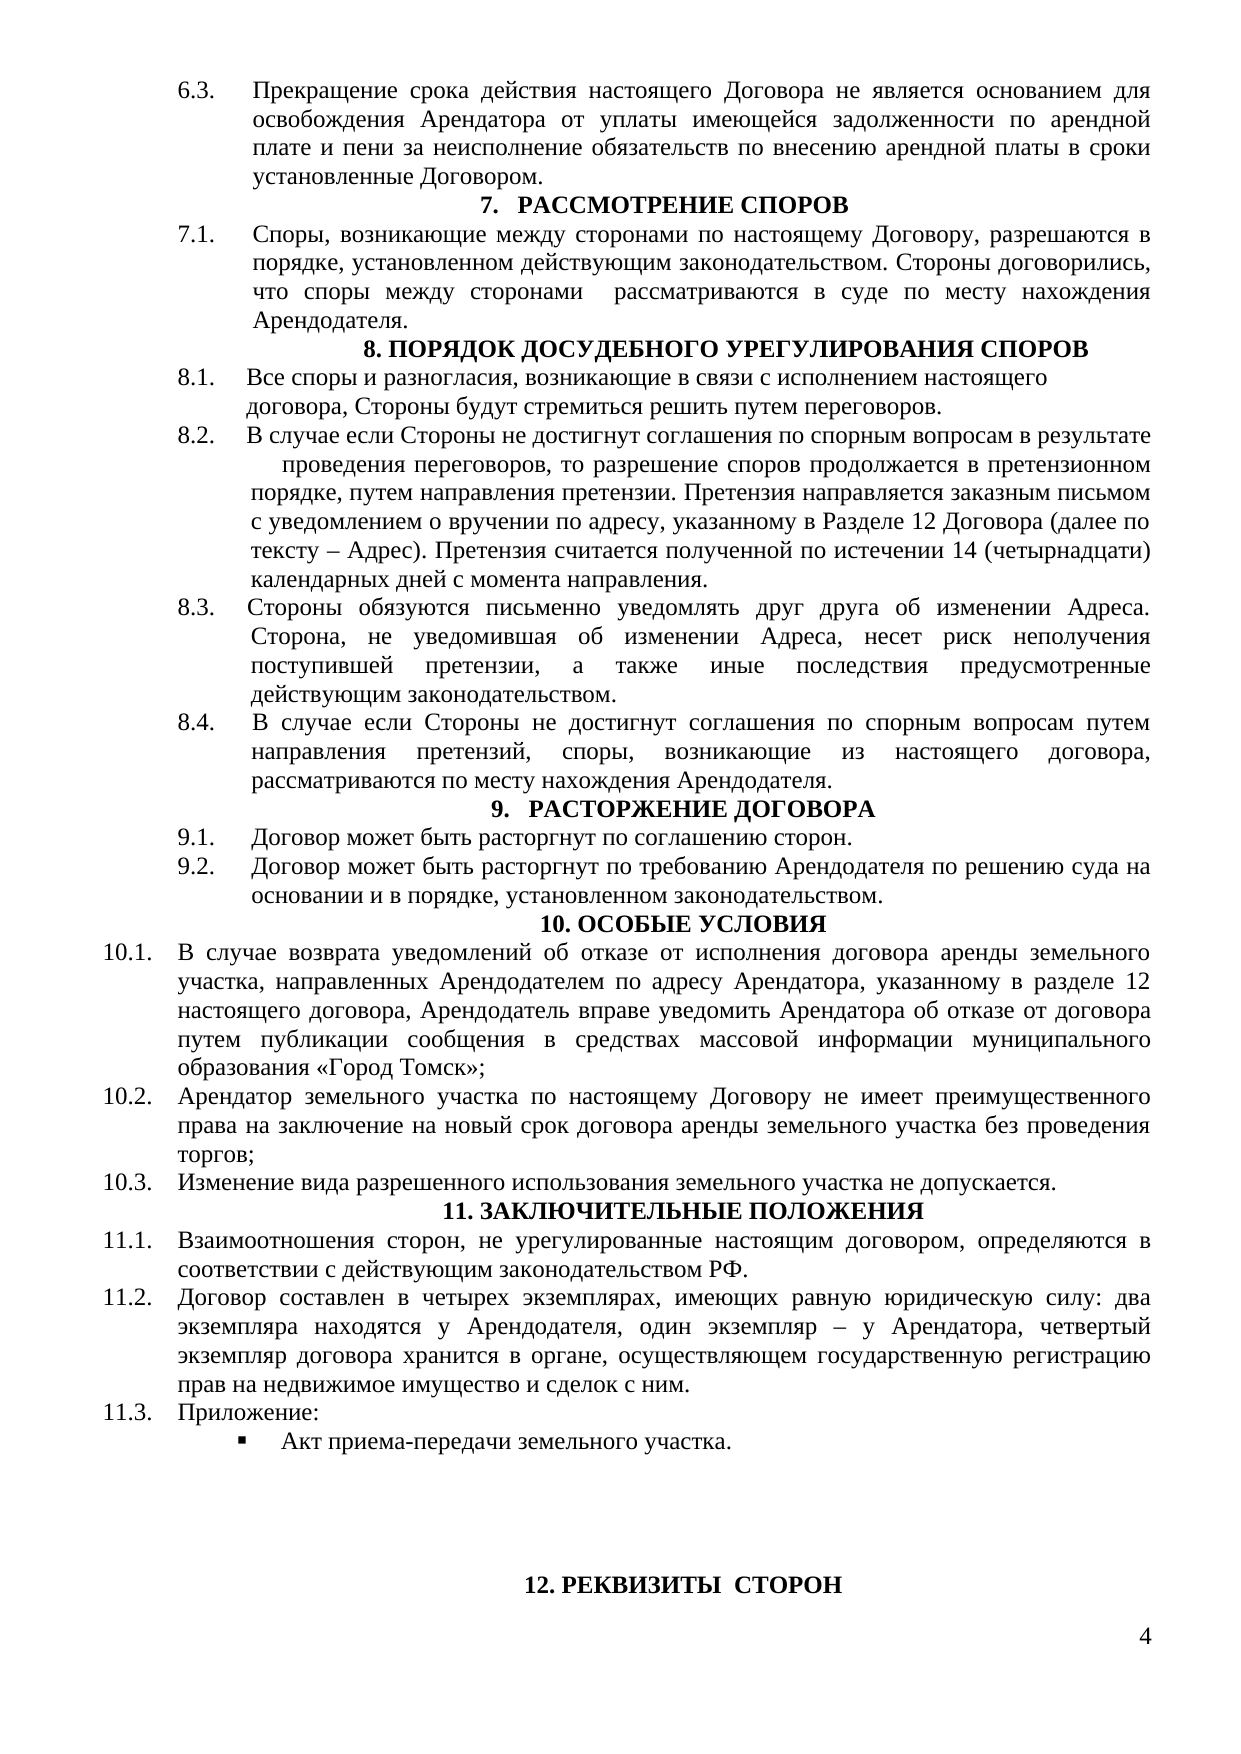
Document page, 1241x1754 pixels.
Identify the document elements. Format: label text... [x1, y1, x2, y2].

list ОСОБЫЕ УСЛОВИЯ [215, 909, 1152, 937]
list Приложение: [102, 1397, 1152, 1426]
list Споры, возникающие между сторонами по настоящему Договору, разрешаются в порядке, установленном действующим законодательством. Стороны договорились, что споры между сторонами рассматриваются в суде по месту нахождения Арендодателя. [177, 219, 1152, 334]
text проведения переговоров, то разрешение споров продолжается в претензионном порядке, путем направления претензии. Претензия направляется заказным письмом с уведомлением о вручении по адресу, указанному в Разделе 12 Договора (далее по тексту – Адрес). Претензия считается полученной по истечении 14 (четырнадцати) календарных дней с момента направления. [177, 449, 1152, 592]
list РАССМОТРЕНИЕ СПОРОВ [177, 190, 1152, 219]
text 8.2. В случае если Стороны не достигнут соглашения по спорным вопросам в результате [177, 420, 1152, 449]
text договора, Стороны будут стремиться решить путем переговоров. [177, 391, 1152, 420]
list Взаимоотношения сторон, не урегулированные настоящим договором, определяются в соответствии с действующим законодательством РФ. [102, 1225, 1152, 1282]
list Изменение вида разрешенного использования земельного участка не допускается. [102, 1167, 1152, 1196]
text 8.4. В случае если Стороны не достигнут соглашения по спорным вопросам путем направления претензий, споры, возникающие из настоящего договора, рассматриваются по месту нахождения Арендодателя. [177, 707, 1152, 794]
list Договор составлен в четырех экземплярах, имеющих равную юридическую силу: два экземпляра находятся у Арендодателя, один экземпляр – у Арендатора, четвертый экземпляр договора хранится в органе, осуществляющем государственную регистрацию прав на недвижимое имущество и сделок с ним. [102, 1282, 1152, 1397]
text 8.3. Стороны обязуются письменно уведомлять друг друга об изменении Адреса. Сторона, не уведомившая об изменении Адреса, несет риск неполучения поступившей претензии, а также иные последствия предусмотренные действующим законодательством. [177, 592, 1152, 707]
list РАСТОРЖЕНИЕ ДОГОВОРА [215, 794, 1152, 822]
list Договор может быть расторгнут по требованию Арендодателя по решению суда на основании и в порядке, установленном законодательством. [177, 851, 1152, 909]
text 8.1. Все споры и разногласия, возникающие в связи с исполнением настоящего [177, 362, 1152, 391]
list Акт приема-передачи земельного участка. [236, 1426, 1152, 1455]
list ЗАКЛЮЧИТЕЛЬНЫЕ ПОЛОЖЕНИЯ [215, 1196, 1152, 1225]
list Прекращение срока действия настоящего Договора не является основанием для освобождения Арендатора от уплаты имеющейся задолженности по арендной плате и пени за неисполнение обязательств по внесению арендной платы в сроки установленные Договором. [177, 75, 1152, 190]
list В случае возврата уведомлений об отказе от исполнения договора аренды земельного участка, направленных Арендодателем по адресу Арендатора, указанному в разделе 12 настоящего договора, Арендодатель вправе уведомить Арендатора об отказе от договора путем публикации сообщения в средствах массовой информации муниципального образования «Город Томск»; [102, 937, 1152, 1081]
list Договор может быть расторгнут по соглашению сторон. [177, 822, 1152, 851]
list РЕКВИЗИТЫ СТОРОН [215, 1570, 1152, 1599]
list Арендатор земельного участка по настоящему Договору не имеет преимущественного права на заключение на новый срок договора аренды земельного участка без проведения торгов; [102, 1081, 1152, 1167]
text 8. ПОРЯДОК ДОСУДЕБНОГО УРЕГУЛИРОВАНИЯ СПОРОВ [251, 334, 1152, 362]
